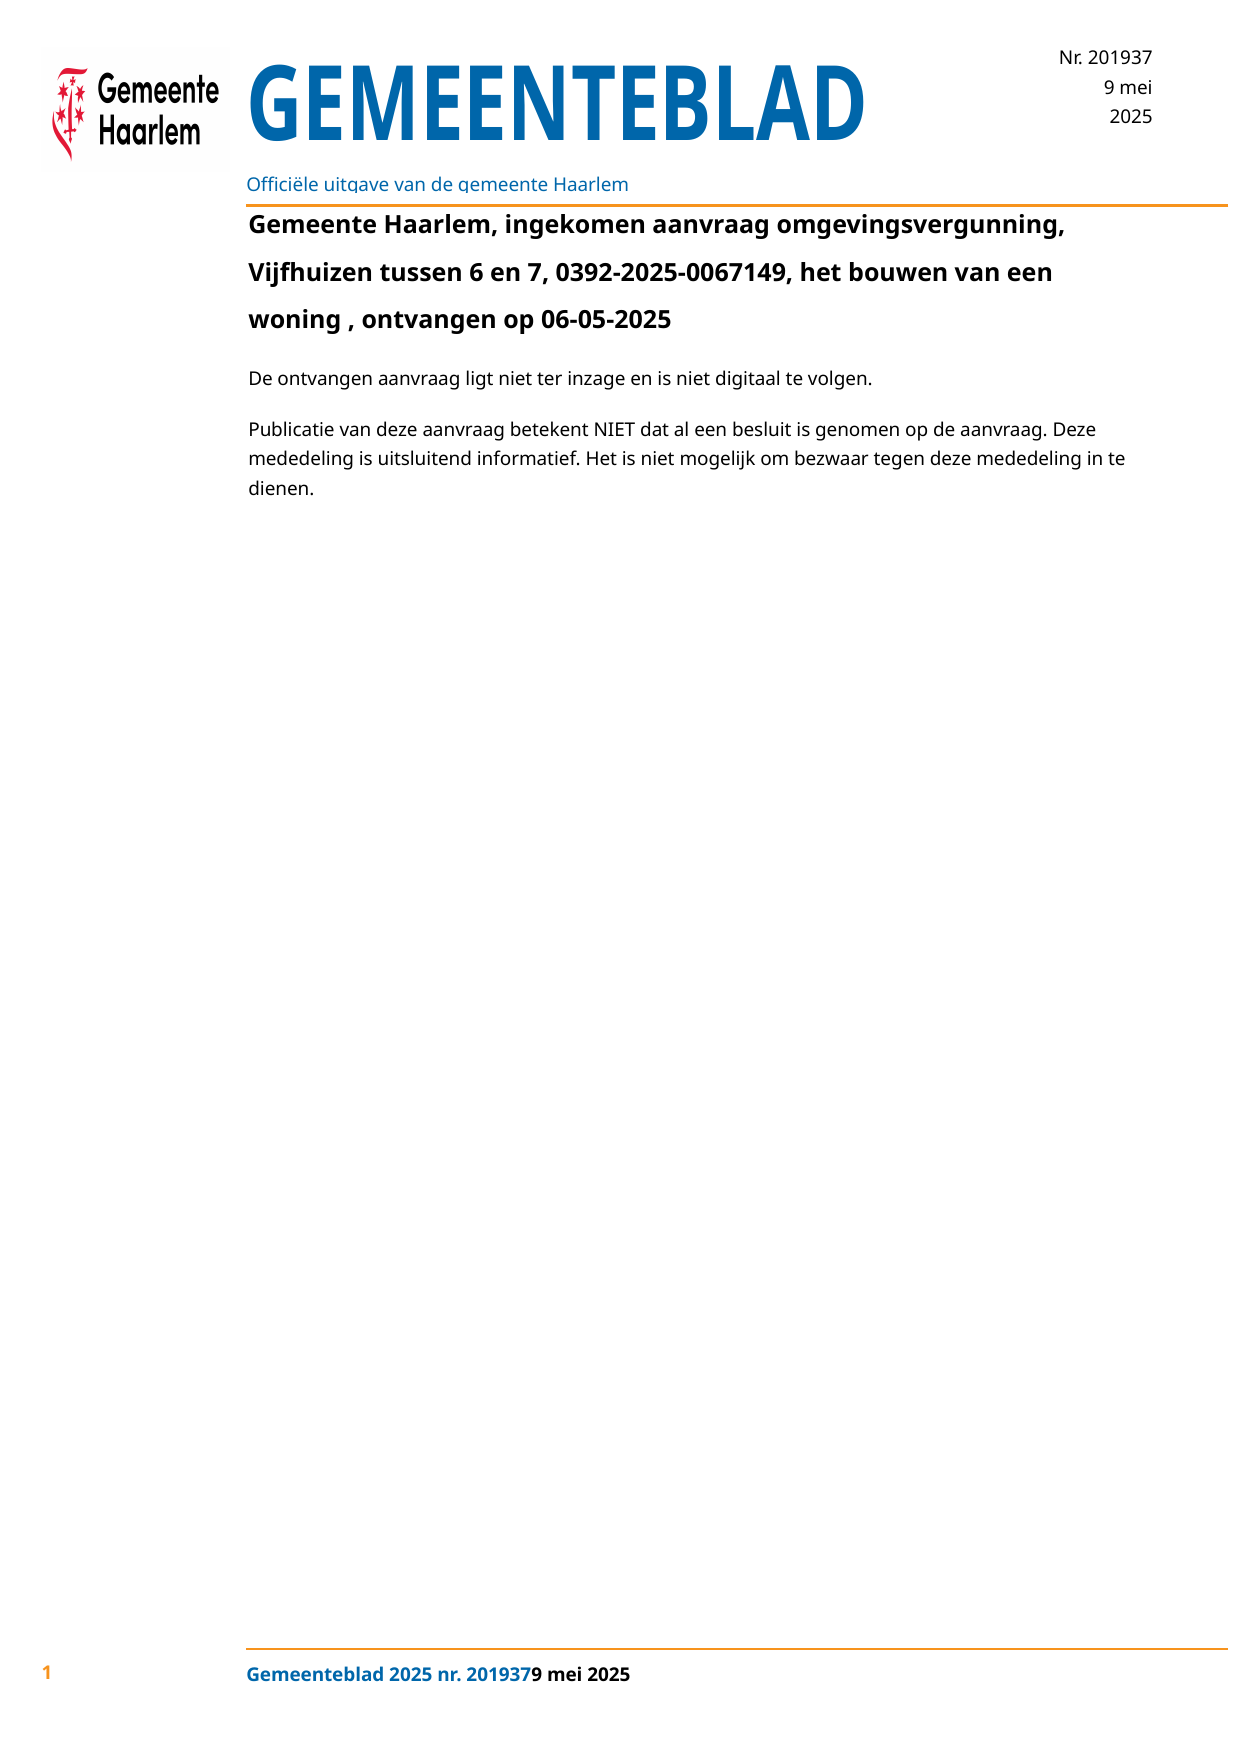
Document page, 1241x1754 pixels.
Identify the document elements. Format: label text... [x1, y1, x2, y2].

picture [41, 47, 231, 172]
text De ontvangen aanvraag ligt niet ter inzage en is niet digitaal te volgen. [248, 366, 1152, 391]
text Publicatie van deze aanvraag betekent NIET dat al een besluit is genomen op de aanvraag. Deze mededeling is uitsluitend informatief. Het is niet mogelijk om bezwaar tegen deze mededeling in te dienen. [248, 416, 1152, 501]
text Gemeente Haarlem, ingekomen aanvraag omgevingsvergunning, Vijfhuizen tussen 6 en 7, 0392-2025-0067149, het bouwen van een woning , ontvangen op 06-05-2025 [248, 207, 1152, 336]
